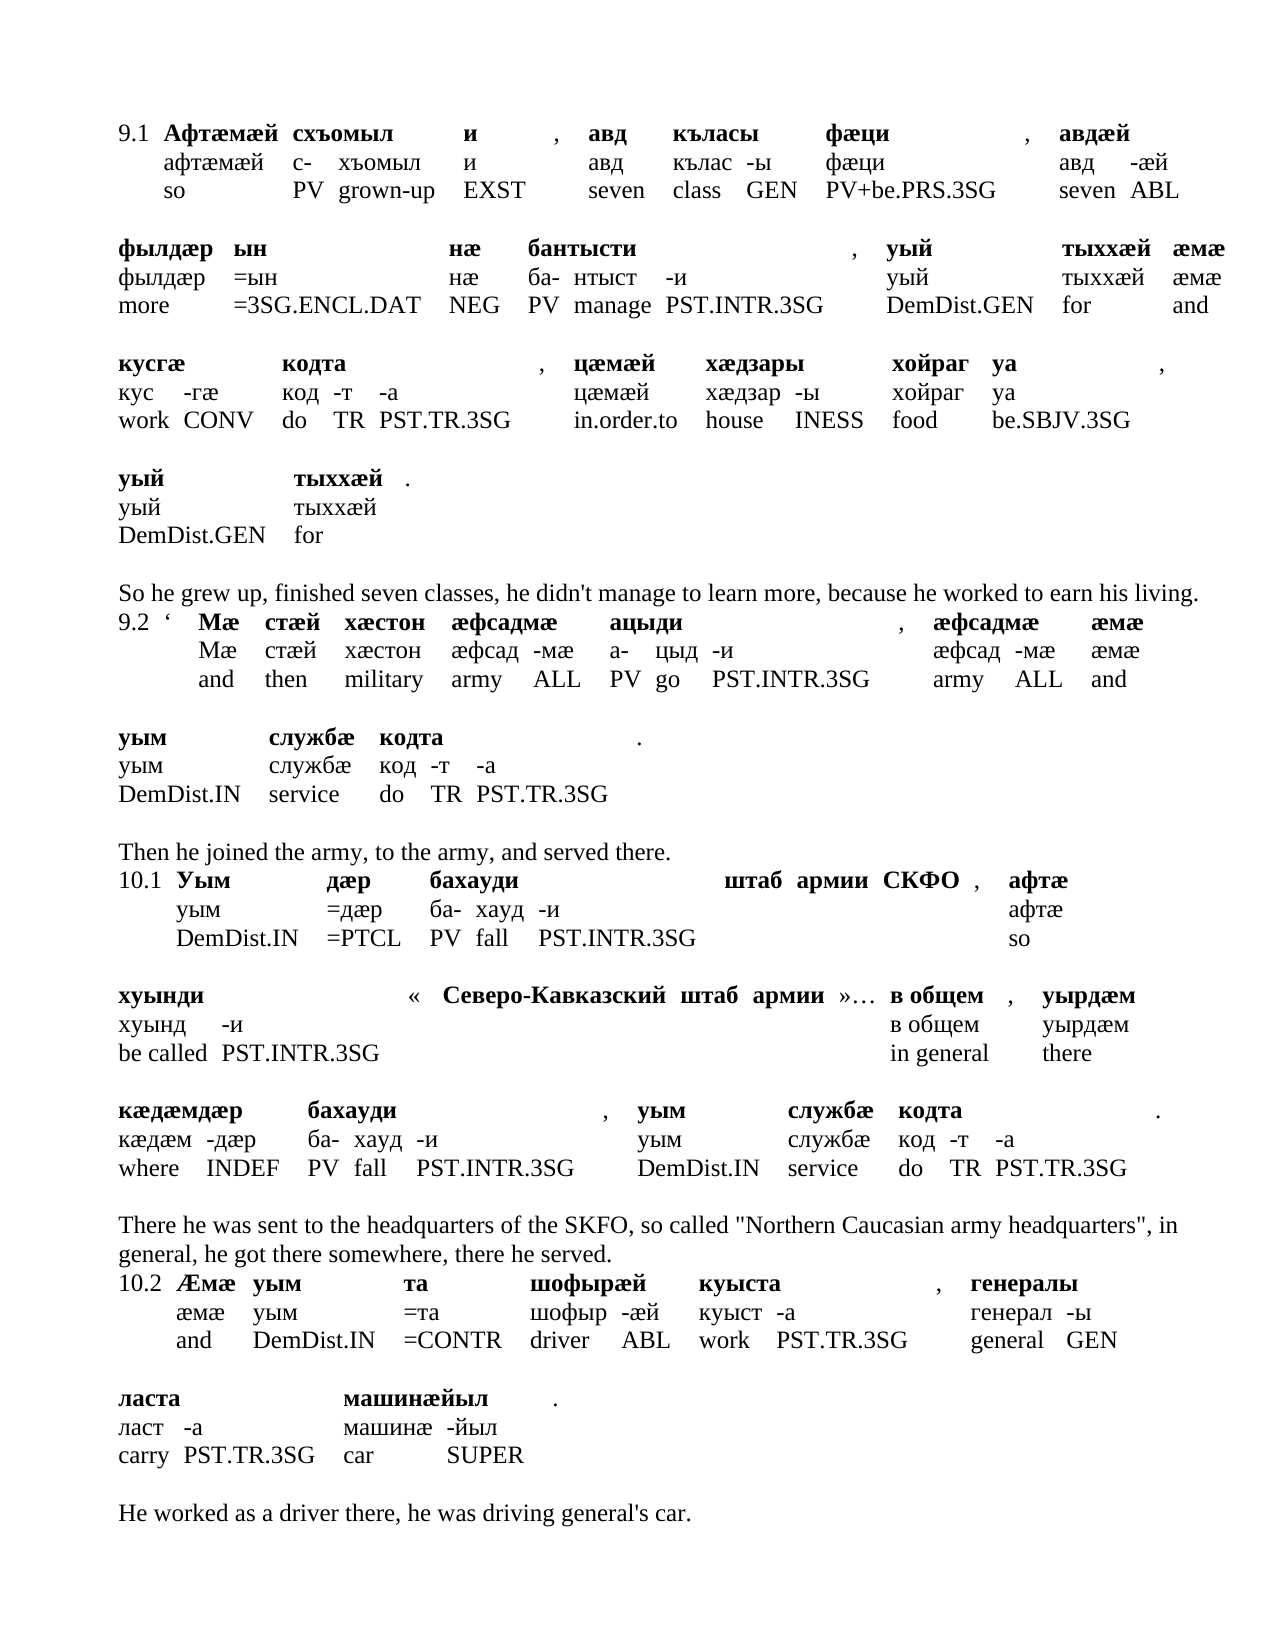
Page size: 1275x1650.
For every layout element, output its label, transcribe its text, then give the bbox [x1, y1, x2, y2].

text код [282, 377, 319, 406]
text be called [118, 1038, 208, 1067]
text армии [796, 866, 869, 894]
text æмæ [1172, 262, 1222, 291]
text -и [665, 262, 824, 291]
text seven [588, 176, 645, 204]
text в общем [890, 1009, 979, 1038]
text in.order.to [573, 406, 678, 434]
text уым [118, 722, 255, 751]
text and [198, 664, 237, 693]
text уым [176, 894, 299, 923]
text . [404, 463, 425, 492]
text уым [118, 751, 241, 779]
text афтæ [1008, 894, 1063, 923]
text , [539, 348, 560, 377]
text æфсад [451, 636, 519, 664]
text so [163, 176, 264, 204]
text service [788, 1153, 871, 1182]
text с- [292, 147, 324, 176]
text -ы [1066, 1297, 1118, 1326]
text уым [637, 1096, 774, 1124]
text , [1024, 118, 1045, 147]
text carry [118, 1441, 169, 1469]
text in general [890, 1038, 993, 1067]
text There he was sent to the headquarters of the SKFO, so called "Northern Caucasian army headquarters", in general, he got there somewhere, there he served. [118, 1211, 1249, 1268]
text PST.TR.3SG [995, 1153, 1127, 1182]
text СКФО [883, 866, 960, 894]
text So he grew up, finished seven classes, he didn't manage to learn more, because he worked to earn his living. [118, 578, 1249, 607]
text DemDist.IN [118, 779, 241, 808]
text PV [429, 923, 462, 952]
text хæдзары [705, 348, 878, 377]
text work [118, 406, 169, 434]
text кодта [898, 1096, 1141, 1124]
text be.SBJV.3SG [992, 406, 1131, 434]
text grown-up [338, 176, 435, 204]
text -т [333, 377, 365, 406]
text house [705, 406, 781, 434]
text в общем [890, 981, 993, 1009]
text for [1062, 291, 1145, 319]
text кæдæм [118, 1124, 192, 1153]
text PV+be.PRS.3SG [825, 176, 997, 204]
text fall [353, 1153, 402, 1182]
text фылдæр [118, 262, 206, 291]
text DemDist.IN [637, 1153, 760, 1182]
text авд [588, 118, 659, 147]
text do [282, 406, 319, 434]
text DemDist.GEN [118, 521, 266, 549]
text -т [949, 1124, 981, 1153]
text general [970, 1326, 1052, 1354]
text уый [886, 262, 1034, 291]
text хуынди [118, 981, 394, 1009]
text fall [475, 923, 524, 952]
text -а [995, 1124, 1127, 1153]
text military [344, 664, 424, 693]
text and [1091, 664, 1140, 693]
text схъомыл [292, 118, 449, 147]
text Северо-Кавказский [442, 981, 666, 1009]
text PST.INTR.3SG [221, 1038, 380, 1067]
text manage [574, 291, 652, 319]
text хойраг [892, 377, 964, 406]
text -æй [1130, 147, 1180, 176]
text авд [1059, 147, 1116, 176]
text CONV [183, 406, 254, 434]
text DemDist.IN [176, 923, 299, 952]
text »… [839, 981, 876, 1009]
text ALL [533, 664, 582, 693]
text . [552, 1383, 573, 1412]
text He worked as a driver there, he was driving general's car. [118, 1498, 1249, 1527]
text код [898, 1124, 936, 1153]
text бантысти [528, 233, 838, 262]
text -и [221, 1009, 380, 1038]
text хуынд [118, 1009, 208, 1038]
text хойраг [892, 348, 978, 377]
text go [655, 664, 698, 693]
text -ы [746, 147, 798, 176]
text =3SG.ENCL.DAT [233, 291, 421, 319]
text цæмæй [573, 377, 678, 406]
text бахауди [307, 1096, 588, 1124]
text TR [949, 1153, 981, 1182]
text цыд [655, 636, 698, 664]
text PST.INTR.3SG [538, 923, 697, 952]
text -дæр [206, 1124, 280, 1153]
text уырдæм [1042, 1009, 1129, 1038]
text хæстон [344, 607, 437, 636]
text -гæ [183, 377, 254, 406]
text , [1007, 981, 1028, 1009]
text афтæмæй [163, 147, 264, 176]
text army [933, 664, 1001, 693]
text do [379, 779, 417, 808]
text army [451, 664, 519, 693]
text стæй [264, 607, 331, 636]
text =дæр [326, 894, 402, 923]
text шофыр [530, 1297, 607, 1326]
text тыххæй [294, 492, 377, 521]
text нæ [449, 233, 514, 262]
text цæмæй [573, 348, 692, 377]
text -а [379, 377, 511, 406]
text =та [403, 1297, 502, 1326]
text Афтæмæй [163, 118, 278, 147]
text ба- [528, 262, 560, 291]
text PV [528, 291, 560, 319]
text Æмæ [176, 1268, 239, 1297]
text æфсадмæ [451, 607, 596, 636]
text -ы [794, 377, 864, 406]
text ацыди [609, 607, 884, 636]
text -мæ [533, 636, 582, 664]
text куыст [699, 1297, 762, 1326]
text -мæ [1014, 636, 1063, 664]
text do [898, 1153, 936, 1182]
text та [403, 1268, 516, 1297]
text and [176, 1326, 225, 1354]
text фæци [825, 118, 1010, 147]
text уа [992, 348, 1145, 377]
text армии [752, 981, 825, 1009]
text стæй [264, 636, 317, 664]
text и [463, 118, 539, 147]
text . [1155, 1096, 1176, 1124]
text тыххæй [1062, 233, 1159, 262]
text нæ [449, 262, 500, 291]
text уырдæм [1042, 981, 1143, 1009]
text PST.TR.3SG [476, 779, 608, 808]
text car [343, 1441, 433, 1469]
text æфсад [933, 636, 1001, 664]
text Уым [176, 866, 313, 894]
text and [1172, 291, 1222, 319]
text ALL [1014, 664, 1063, 693]
text -и [712, 636, 870, 664]
text so [1008, 923, 1063, 952]
text 9.1 [118, 118, 149, 147]
text ба- [429, 894, 462, 923]
text уа [992, 377, 1131, 406]
text =PTCL [326, 923, 402, 952]
text службæ [788, 1096, 884, 1124]
text ABL [621, 1326, 671, 1354]
text уый [118, 463, 280, 492]
text уым [253, 1297, 376, 1326]
text æмæ [176, 1297, 225, 1326]
text кълас [673, 147, 732, 176]
text service [269, 779, 352, 808]
text кусгæ [118, 348, 268, 377]
text more [118, 291, 206, 319]
text . [636, 722, 657, 751]
text кодта [379, 722, 622, 751]
text seven [1059, 176, 1116, 204]
text , [936, 1268, 957, 1297]
text PST.TR.3SG [183, 1441, 315, 1469]
text машинæйыл [343, 1383, 538, 1412]
text службæ [269, 751, 352, 779]
text TR [333, 406, 365, 434]
text генерал [970, 1297, 1052, 1326]
text PST.INTR.3SG [665, 291, 824, 319]
text PST.TR.3SG [379, 406, 511, 434]
text шофырæй [530, 1268, 685, 1297]
text GEN [746, 176, 798, 204]
text уым [253, 1268, 389, 1297]
text there [1042, 1038, 1129, 1067]
text ласт [118, 1412, 169, 1441]
text ласта [118, 1383, 329, 1412]
text æмæ [1172, 233, 1236, 262]
text хъомыл [338, 147, 435, 176]
text ын [233, 233, 435, 262]
text PV [292, 176, 324, 204]
text дæр [326, 866, 416, 894]
text , [851, 233, 872, 262]
text -йыл [446, 1412, 524, 1441]
text -т [430, 751, 462, 779]
text службæ [788, 1124, 871, 1153]
text службæ [269, 722, 365, 751]
text 10.1 [118, 866, 162, 894]
text work [699, 1326, 762, 1354]
text тыххæй [294, 463, 391, 492]
text where [118, 1153, 192, 1182]
text , [1158, 348, 1179, 377]
text PST.INTR.3SG [416, 1153, 575, 1182]
text -и [538, 894, 697, 923]
text хæдзар [705, 377, 781, 406]
text 10.2 [118, 1268, 162, 1297]
text DemDist.IN [253, 1326, 376, 1354]
text хæстон [344, 636, 424, 664]
text -а [183, 1412, 315, 1441]
text « [408, 981, 429, 1009]
text къласы [673, 118, 812, 147]
text авд [588, 147, 645, 176]
text Then he joined the army, to the army, and served there. [118, 837, 1249, 866]
text уый [886, 233, 1048, 262]
text Мæ [198, 636, 237, 664]
text код [379, 751, 417, 779]
text уый [118, 492, 266, 521]
text class [673, 176, 732, 204]
text и [463, 147, 526, 176]
text штаб [724, 866, 783, 894]
text EXST [463, 176, 526, 204]
text driver [530, 1326, 607, 1354]
text æмæ [1091, 636, 1140, 664]
text æфсадмæ [933, 607, 1077, 636]
text æмæ [1091, 607, 1154, 636]
text фæци [825, 147, 997, 176]
text PV [307, 1153, 340, 1182]
text GEN [1066, 1326, 1118, 1354]
text а- [609, 636, 641, 664]
text =ын [233, 262, 421, 291]
text PST.TR.3SG [776, 1326, 908, 1354]
text машинæ [343, 1412, 433, 1441]
text then [264, 664, 317, 693]
text -æй [621, 1297, 671, 1326]
text DemDist.GEN [886, 291, 1034, 319]
text тыххæй [1062, 262, 1145, 291]
text генералы [970, 1268, 1131, 1297]
text ‘ [163, 607, 184, 636]
text ABL [1130, 176, 1180, 204]
text кодта [282, 348, 525, 377]
text TR [430, 779, 462, 808]
text , [602, 1096, 623, 1124]
text for [294, 521, 377, 549]
text -а [476, 751, 608, 779]
text кус [118, 377, 169, 406]
text INDEF [206, 1153, 280, 1182]
text штаб [680, 981, 739, 1009]
text NEG [449, 291, 500, 319]
text уым [637, 1124, 760, 1153]
text Мæ [198, 607, 251, 636]
text бахауди [429, 866, 710, 894]
text , [898, 607, 919, 636]
text INESS [794, 406, 864, 434]
text куыста [699, 1268, 922, 1297]
text PV [609, 664, 641, 693]
text PST.INTR.3SG [712, 664, 870, 693]
text ба- [307, 1124, 340, 1153]
text , [973, 866, 994, 894]
text авдæй [1059, 118, 1194, 147]
text фылдæр [118, 233, 219, 262]
text хауд [353, 1124, 402, 1153]
text хауд [475, 894, 524, 923]
text =CONTR [403, 1326, 502, 1354]
text -и [416, 1124, 575, 1153]
text food [892, 406, 964, 434]
text кæдæмдæр [118, 1096, 294, 1124]
text 9.2 [118, 607, 149, 636]
text нтыст [574, 262, 652, 291]
text , [553, 118, 574, 147]
text -а [776, 1297, 908, 1326]
text афтæ [1008, 866, 1077, 894]
text SUPER [446, 1441, 524, 1469]
